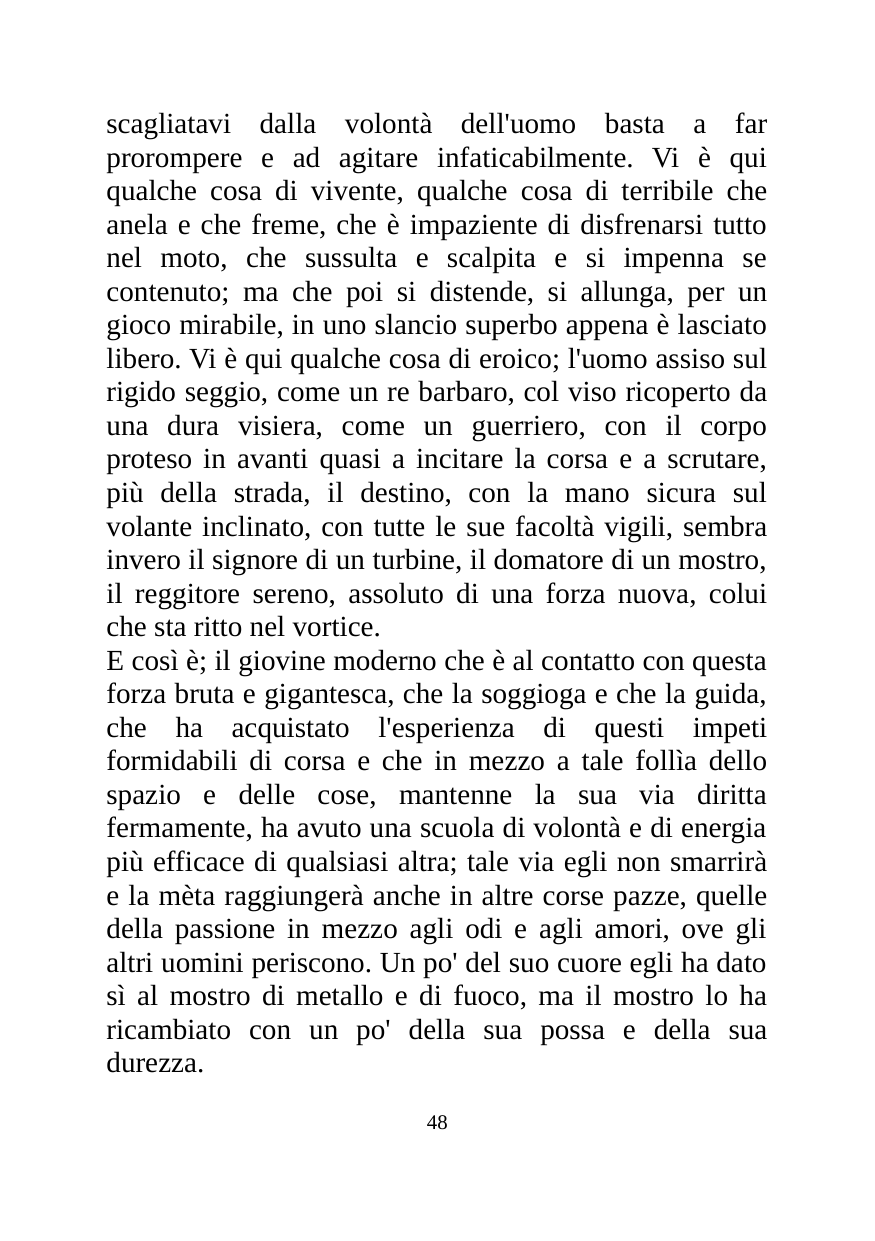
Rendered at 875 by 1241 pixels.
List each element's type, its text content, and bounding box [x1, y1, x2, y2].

text scagliatavi dalla volontà dell'uomo basta a far prorompere e ad agitare infaticabilmente. Vi è qui qualche cosa di vivente, qualche cosa di terribile che anela e che freme, che è impaziente di disfrenarsi tutto nel moto, che sussulta e scalpita e si impenna se contenuto; ma che poi si distende, si allunga, per un gioco mirabile, in uno slancio superbo appena è lasciato libero. Vi è qui qualche cosa di eroico; l'uomo assiso sul rigido seggio, come un re barbaro, col viso ricoperto da una dura visiera, come un guerriero, con il corpo proteso in avanti quasi a incitare la corsa e a scrutare, più della strada, il destino, con la mano sicura sul volante inclinato, con tutte le sue facoltà vigili, sembra invero il signore di un turbine, il domatore di un mostro, il reggitore sereno, assoluto di una forza nuova, colui che sta ritto nel vortice. [106, 106, 768, 643]
text E così è; il giovine moderno che è al contatto con questa forza bruta e gigantesca, che la soggioga e che la guida, che ha acquistato l'esperienza di questi impeti formidabili di corsa e che in mezzo a tale follìa dello spazio e delle cose, mantenne la sua via diritta fermamente, ha avuto una scuola di volontà e di energia più efficace di qualsiasi altra; tale via egli non smarrirà e la mèta raggiungerà anche in altre corse pazze, quelle della passione in mezzo agli odi e agli amori, ove gli altri uomini periscono. Un po' del suo cuore egli ha dato sì al mostro di metallo e di fuoco, ma il mostro lo ha ricambiato con un po' della sua possa e della sua durezza. [106, 643, 768, 1079]
